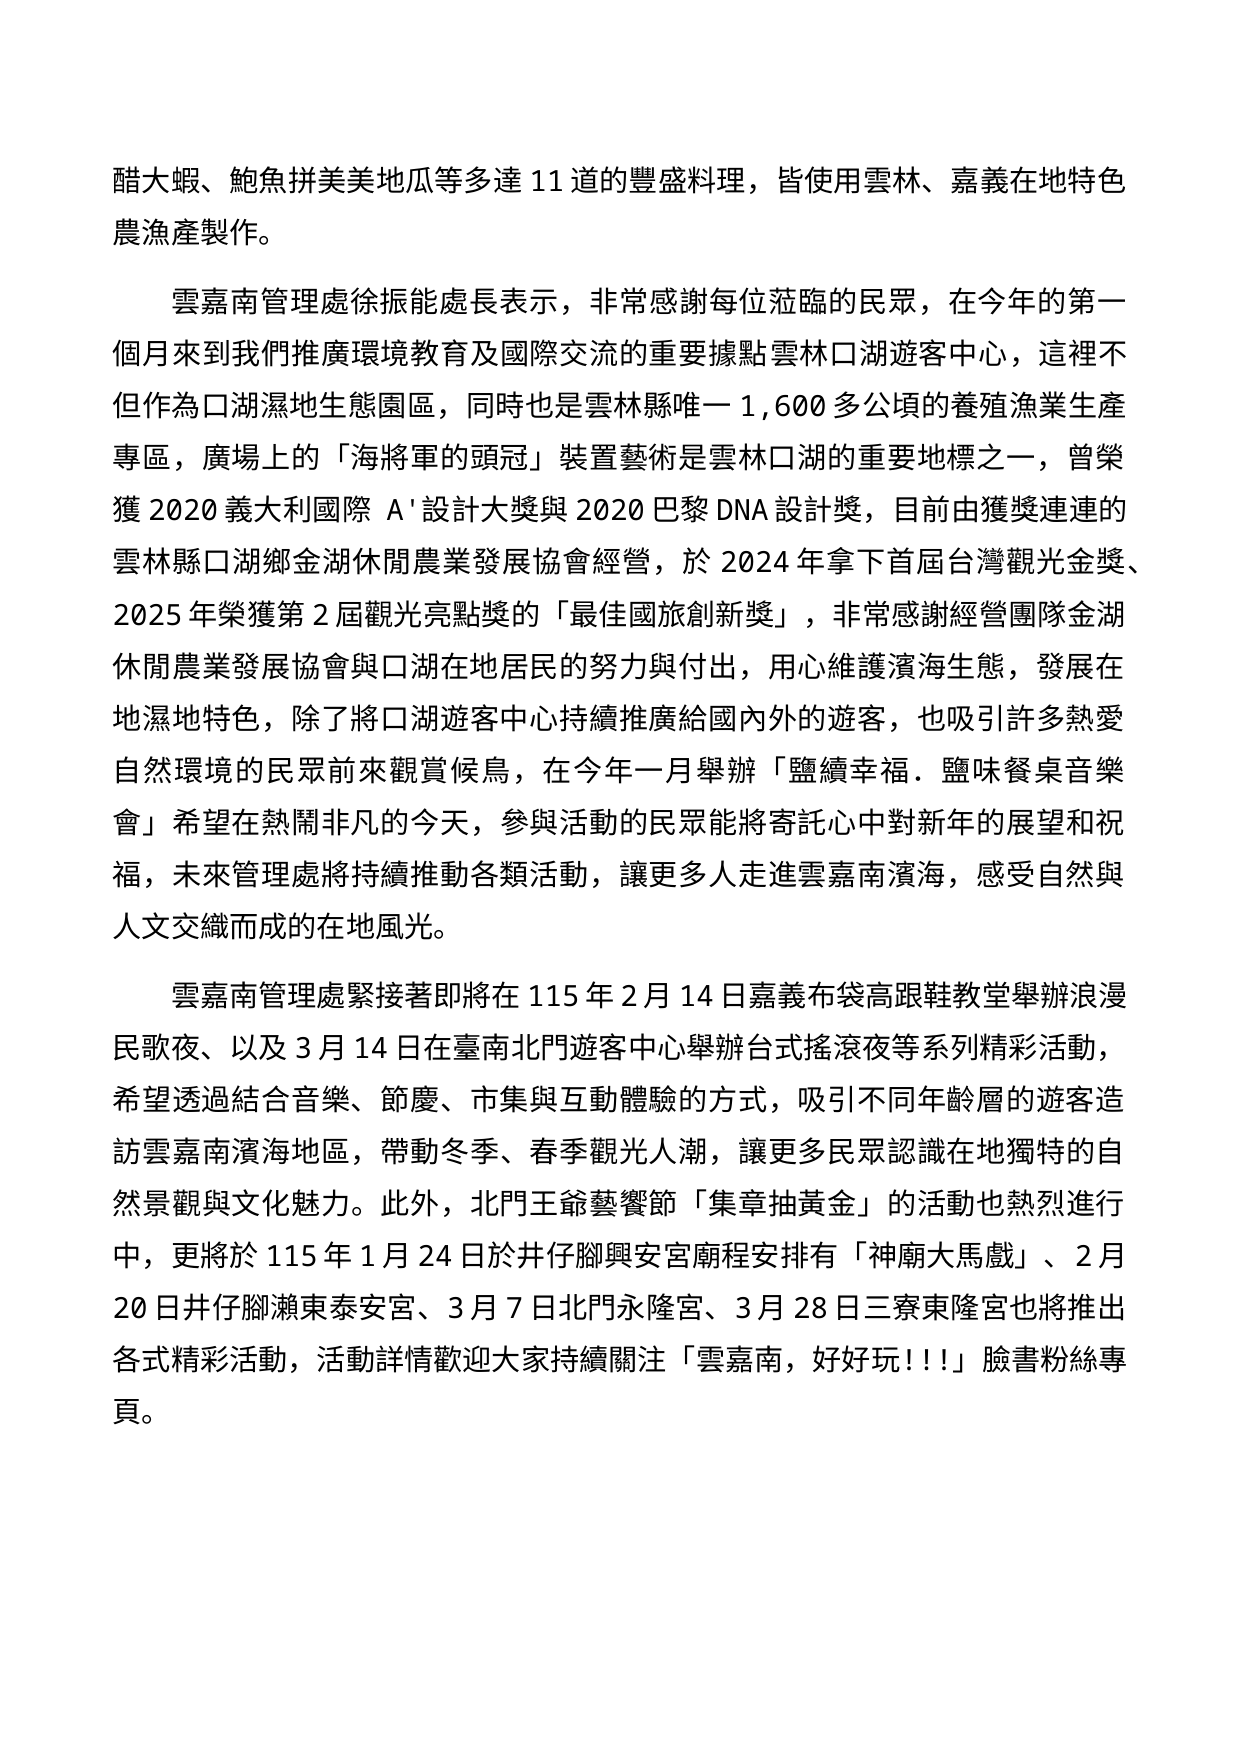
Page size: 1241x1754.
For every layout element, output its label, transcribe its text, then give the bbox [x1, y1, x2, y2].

text 醋大蝦、鮑魚拼美美地瓜等多達11道的豐盛料理，皆使用雲林、嘉義在地特色農漁產製作。 [112, 150, 1128, 254]
text 雲嘉南管理處緊接著即將在115年2月14日嘉義布袋高跟鞋教堂舉辦浪漫民歌夜、以及3月14日在臺南北門遊客中心舉辦台式搖滾夜等系列精彩活動，希望透過結合音樂、節慶、市集與互動體驗的方式，吸引不同年齡層的遊客造訪雲嘉南濱海地區，帶動冬季、春季觀光人潮，讓更多民眾認識在地獨特的自然景觀與文化魅力。此外，北門王爺藝饗節「集章抽黃金」的活動也熱烈進行中，更將於115年1月24日於井仔腳興安宮廟程安排有「神廟大馬戲」、2月20日井仔腳瀨東泰安宮、3月7日北門永隆宮、3月28日三寮東隆宮也將推出各式精彩活動，活動詳情歡迎大家持續關注「雲嘉南，好好玩!!!」臉書粉絲專頁。 [112, 964, 1128, 1433]
text 雲嘉南管理處徐振能處長表示，非常感謝每位蒞臨的民眾，在今年的第一個月來到我們推廣環境教育及國際交流的重要據點雲林口湖遊客中心，這裡不但作為口湖濕地生態園區，同時也是雲林縣唯一1,600多公頃的養殖漁業生產專區，廣場上的「海將軍的頭冠」裝置藝術是雲林口湖的重要地標之一，曾榮獲2020義大利國際 A'設計大獎與2020巴黎DNA設計獎，目前由獲獎連連的雲林縣口湖鄉金湖休閒農業發展協會經營，於2024年拿下首屆台灣觀光金獎、2025年榮獲第2屆觀光亮點獎的「最佳國旅創新獎」，非常感謝經營團隊金湖休閒農業發展協會與口湖在地居民的努力與付出，用心維護濱海生態，發展在地濕地特色，除了將口湖遊客中心持續推廣給國內外的遊客，也吸引許多熱愛自然環境的民眾前來觀賞候鳥，在今年一月舉辦「鹽續幸福．鹽味餐桌音樂會」希望在熱鬧非凡的今天，參與活動的民眾能將寄託心中對新年的展望和祝福，未來管理處將持續推動各類活動，讓更多人走進雲嘉南濱海，感受自然與人文交織而成的在地風光。 [112, 271, 1128, 948]
